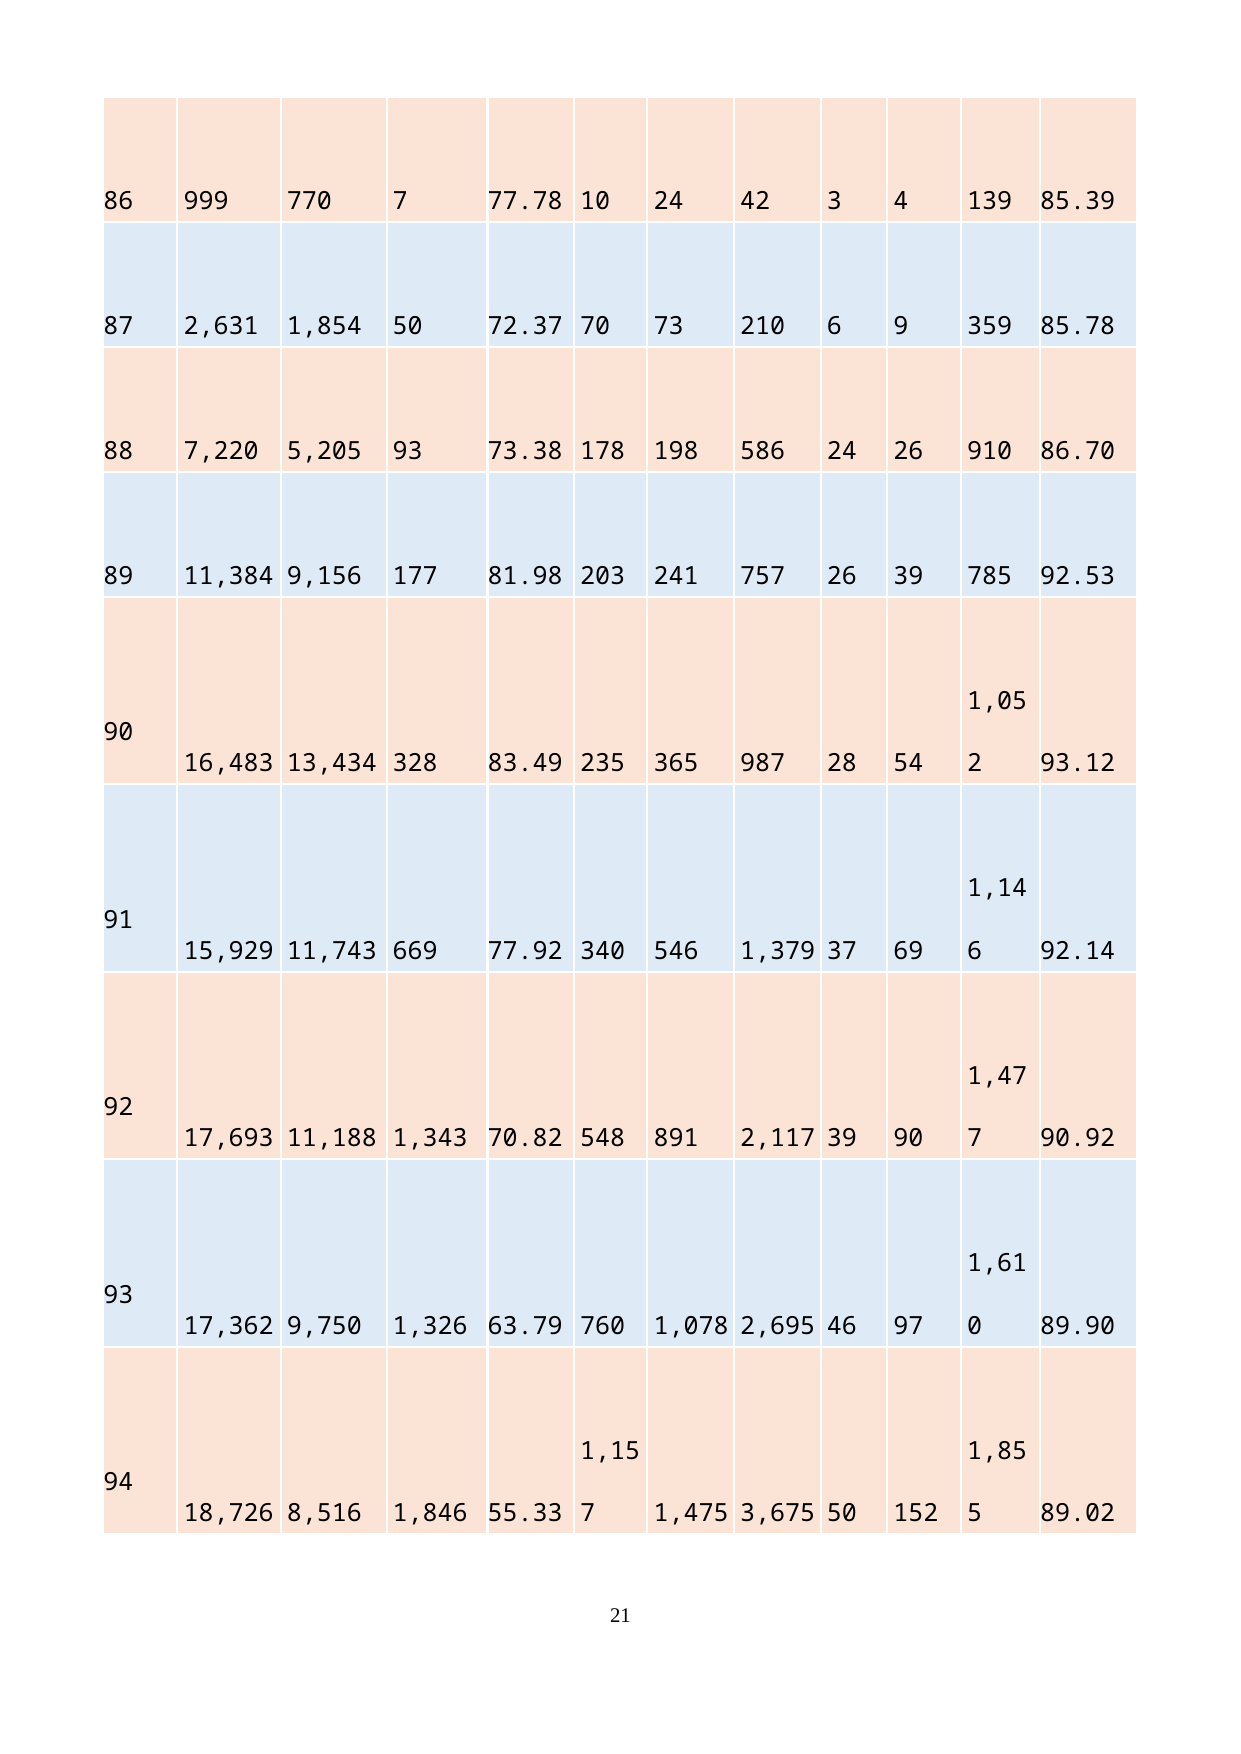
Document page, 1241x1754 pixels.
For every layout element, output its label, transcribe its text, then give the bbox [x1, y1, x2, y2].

table_cell 55.33 [489, 1348, 573, 1533]
table_cell 26 [822, 473, 886, 596]
table_cell 235 [575, 598, 646, 783]
table_cell 9,750 [282, 1160, 386, 1346]
table_cell 46 [822, 1160, 886, 1346]
table_cell 11,384 [178, 473, 280, 596]
table_cell 70 [575, 223, 646, 346]
table_cell 1,610 [962, 1160, 1039, 1346]
table_cell 3 [822, 98, 886, 221]
table_cell 1,854 [282, 223, 386, 346]
table_cell 757 [735, 473, 820, 596]
table_cell 11,743 [282, 785, 386, 971]
table_cell 241 [648, 473, 733, 596]
table_cell 13,434 [282, 598, 386, 783]
table_cell 586 [735, 348, 820, 471]
table_cell 88 [104, 348, 176, 471]
table_cell 89.90 [1041, 1160, 1136, 1346]
table_cell 177 [388, 473, 486, 596]
table_cell 669 [388, 785, 486, 971]
table_cell 1,157 [575, 1348, 646, 1533]
table_cell 77.78 [489, 98, 573, 221]
table_cell 340 [575, 785, 646, 971]
table_cell 1,326 [388, 1160, 486, 1346]
table_cell 178 [575, 348, 646, 471]
table_cell 92.53 [1041, 473, 1136, 596]
table_cell 1,475 [648, 1348, 733, 1533]
table_cell 359 [962, 223, 1039, 346]
table_cell 85.78 [1041, 223, 1136, 346]
table_cell 10 [575, 98, 646, 221]
table_cell 94 [104, 1348, 176, 1533]
table_cell 999 [178, 98, 280, 221]
table_cell 17,362 [178, 1160, 280, 1346]
table_cell 87 [104, 223, 176, 346]
table_cell 86.70 [1041, 348, 1136, 471]
table_cell 1,379 [735, 785, 820, 971]
table_cell 70.82 [489, 973, 573, 1158]
table_cell 24 [648, 98, 733, 221]
table_cell 9 [888, 223, 960, 346]
table_cell 785 [962, 473, 1039, 596]
table_cell 15,929 [178, 785, 280, 971]
table_cell 92 [104, 973, 176, 1158]
table_cell 139 [962, 98, 1039, 221]
table_cell 73 [648, 223, 733, 346]
table_cell 54 [888, 598, 960, 783]
table_cell 548 [575, 973, 646, 1158]
table_cell 1,477 [962, 973, 1039, 1158]
table_cell 37 [822, 785, 886, 971]
table_cell 28 [822, 598, 886, 783]
table_cell 90 [104, 598, 176, 783]
table_cell 93 [104, 1160, 176, 1346]
table_cell 546 [648, 785, 733, 971]
table_cell 1,146 [962, 785, 1039, 971]
table_cell 81.98 [489, 473, 573, 596]
table_cell 328 [388, 598, 486, 783]
table_cell 2,631 [178, 223, 280, 346]
table_cell 69 [888, 785, 960, 971]
table_cell 50 [822, 1348, 886, 1533]
table_cell 93.12 [1041, 598, 1136, 783]
table_cell 16,483 [178, 598, 280, 783]
table_cell 42 [735, 98, 820, 221]
table_cell 6 [822, 223, 886, 346]
table_cell 89.02 [1041, 1348, 1136, 1533]
table_cell 1,855 [962, 1348, 1039, 1533]
table_cell 2,117 [735, 973, 820, 1158]
table_cell 26 [888, 348, 960, 471]
table_cell 18,726 [178, 1348, 280, 1533]
table_cell 987 [735, 598, 820, 783]
table_cell 891 [648, 973, 733, 1158]
table_cell 3,675 [735, 1348, 820, 1533]
table_cell 86 [104, 98, 176, 221]
table_cell 11,188 [282, 973, 386, 1158]
table_cell 72.37 [489, 223, 573, 346]
table_cell 210 [735, 223, 820, 346]
table_cell 910 [962, 348, 1039, 471]
table_cell 50 [388, 223, 486, 346]
table_cell 152 [888, 1348, 960, 1533]
table_cell 5,205 [282, 348, 386, 471]
table_cell 2,695 [735, 1160, 820, 1346]
table_cell 1,078 [648, 1160, 733, 1346]
table_cell 91 [104, 785, 176, 971]
table_cell 89 [104, 473, 176, 596]
table_cell 9,156 [282, 473, 386, 596]
table_cell 77.92 [489, 785, 573, 971]
table_cell 39 [822, 973, 886, 1158]
table_cell 365 [648, 598, 733, 783]
table_cell 17,693 [178, 973, 280, 1158]
table_cell 198 [648, 348, 733, 471]
table_cell 7,220 [178, 348, 280, 471]
table_cell 1,052 [962, 598, 1039, 783]
table_cell 85.39 [1041, 98, 1136, 221]
table_cell 7 [388, 98, 486, 221]
table_cell 90 [888, 973, 960, 1158]
table_cell 93 [388, 348, 486, 471]
table_cell 92.14 [1041, 785, 1136, 971]
table_cell 1,343 [388, 973, 486, 1158]
table_cell 8,516 [282, 1348, 386, 1533]
table_cell 770 [282, 98, 386, 221]
table_cell 1,846 [388, 1348, 486, 1533]
table_cell 63.79 [489, 1160, 573, 1346]
table_cell 73.38 [489, 348, 573, 471]
table_cell 39 [888, 473, 960, 596]
table_cell 4 [888, 98, 960, 221]
table_cell 83.49 [489, 598, 573, 783]
table_cell 24 [822, 348, 886, 471]
table_cell 97 [888, 1160, 960, 1346]
table_cell 90.92 [1041, 973, 1136, 1158]
table_cell 203 [575, 473, 646, 596]
table_cell 760 [575, 1160, 646, 1346]
